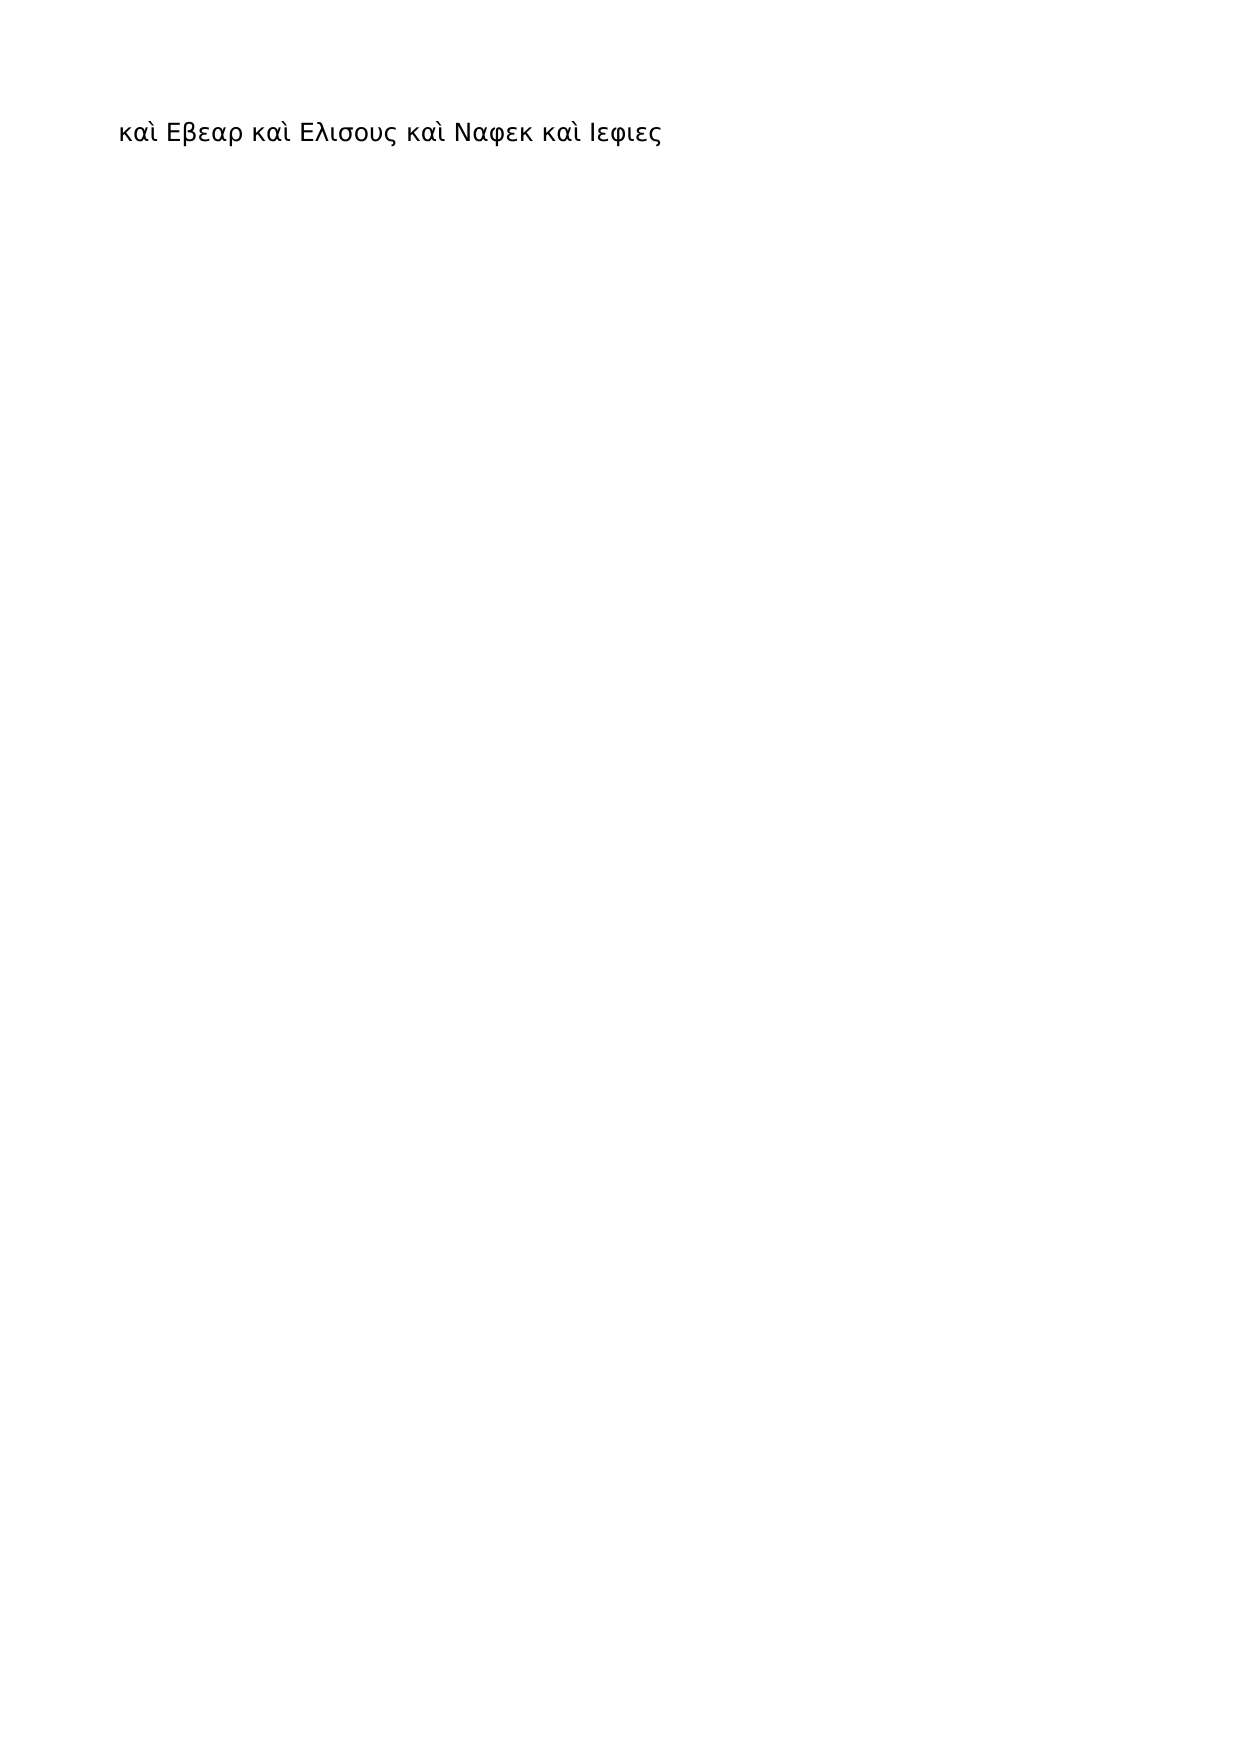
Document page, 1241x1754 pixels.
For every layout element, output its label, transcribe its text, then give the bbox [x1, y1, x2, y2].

text καὶ Εβεαρ καὶ Ελισους καὶ Ναφεκ καὶ Ιεφιες [118, 118, 1122, 147]
